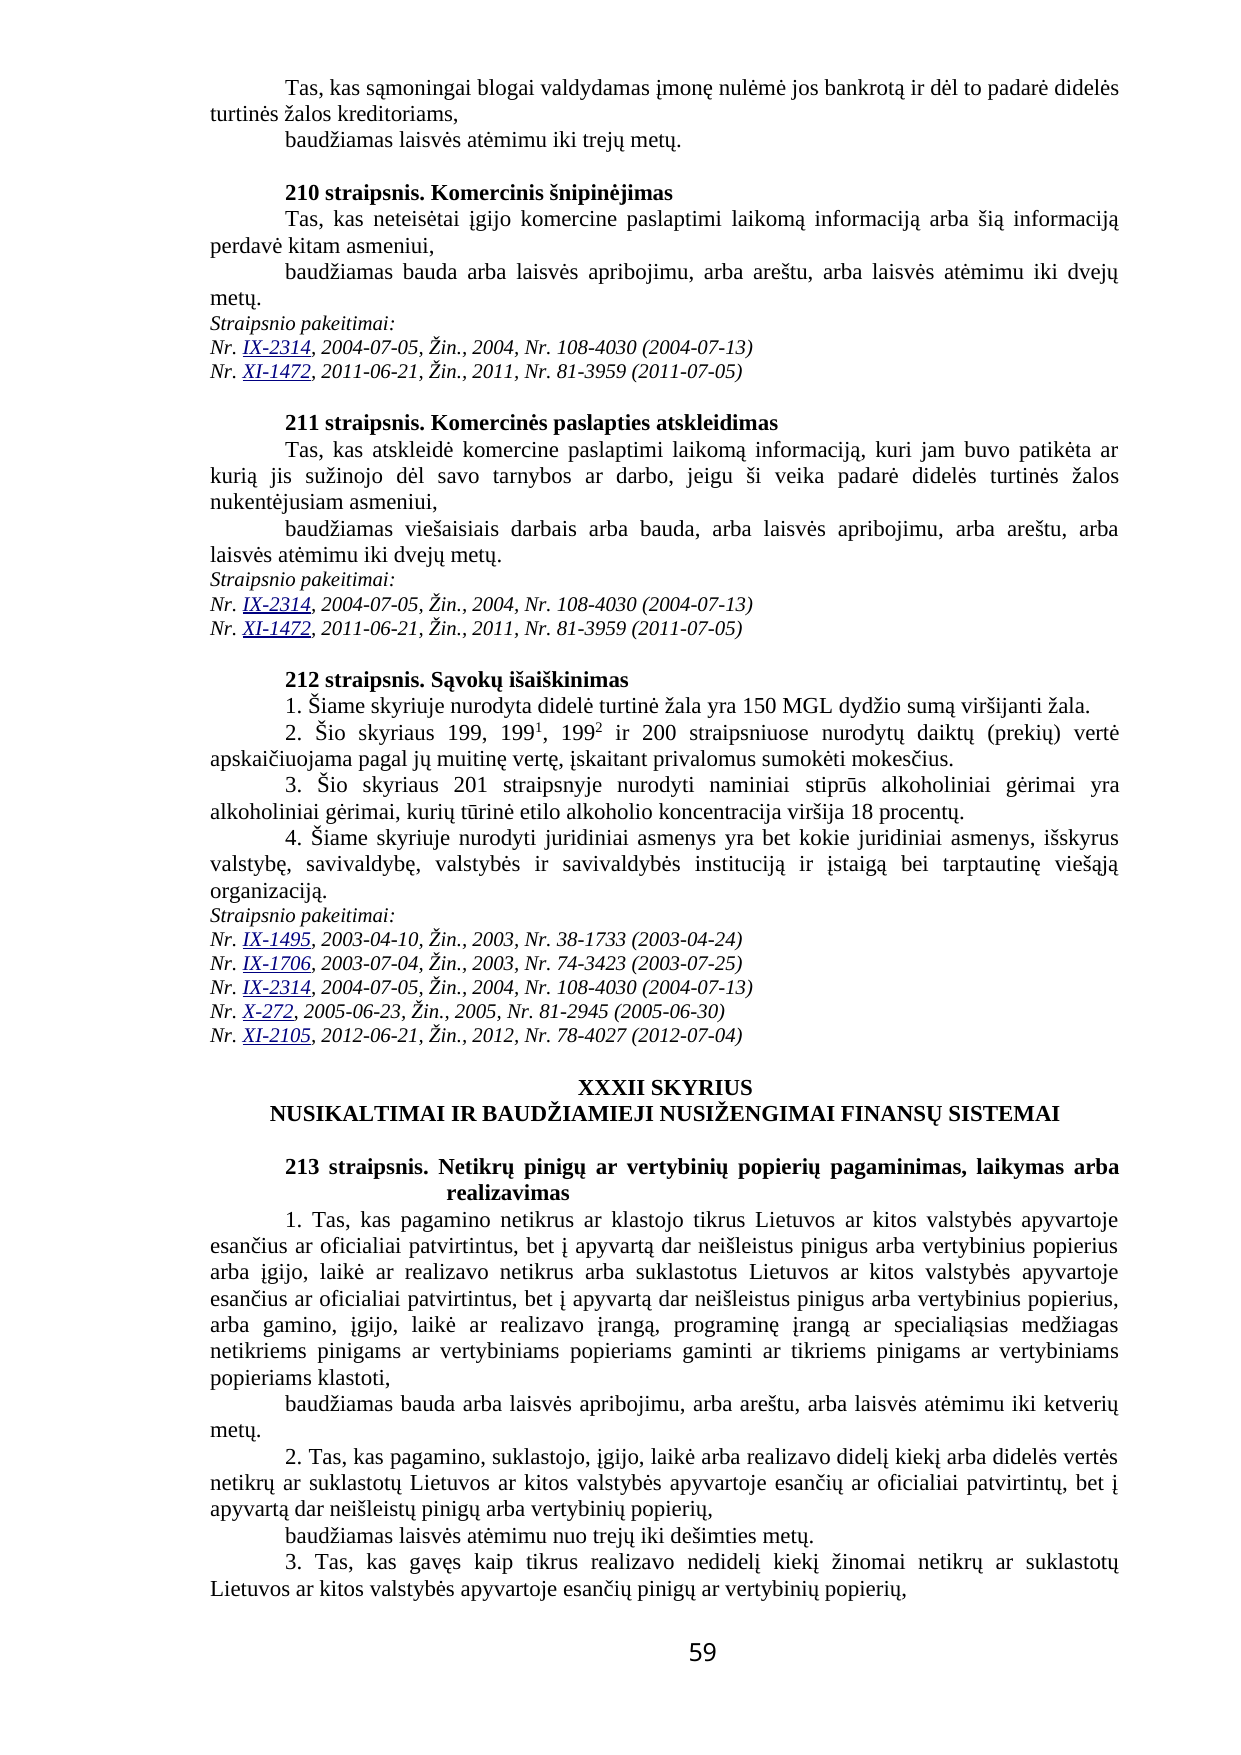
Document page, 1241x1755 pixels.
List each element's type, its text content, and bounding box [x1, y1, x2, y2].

text baudžiamas laisvės atėmimu nuo trejų iki dešimties metų. [210, 1522, 1120, 1548]
text Nr. IX-1706, 2003-07-04, Žin., 2003, Nr. 74-3423 (2003-07-25) [210, 951, 1120, 975]
text Nr. IX-2314, 2004-07-05, Žin., 2004, Nr. 108-4030 (2004-07-13) [210, 591, 1120, 616]
text Nr. IX-2314, 2004-07-05, Žin., 2004, Nr. 108-4030 (2004-07-13) [210, 335, 1120, 359]
text baudžiamas viešaisiais darbais arba bauda, arba laisvės apribojimu, arba areštu, arba laisvės atėmimu iki dvejų metų. [210, 515, 1120, 567]
text baudžiamas laisvės atėmimu iki trejų metų. [210, 126, 1120, 153]
text Nr. XI-1472, 2011-06-21, Žin., 2011, Nr. 81-3959 (2011-07-05) [210, 616, 1120, 639]
text 211 straipsnis. Komercinės paslapties atskleidimas [210, 409, 1120, 436]
text Straipsnio pakeitimai: [210, 903, 1120, 927]
text Nr. IX-1495, 2003-04-10, Žin., 2003, Nr. 38-1733 (2003-04-24) [210, 927, 1120, 951]
text 4. Šiame skyriuje nurodyti juridiniai asmenys yra bet kokie juridiniai asmenys, išskyrus valstybę, savivaldybę, valstybės ir savivaldybės instituciją ir įstaigą bei tarptautinę viešąją organizaciją. [210, 824, 1120, 903]
text 3. Šio skyriaus 201 straipsnyje nurodyti naminiai stiprūs alkoholiniai gėrimai yra alkoholiniai gėrimai, kurių tūrinė etilo alkoholio koncentracija viršija 18 procentų. [210, 771, 1120, 824]
text Tas, kas neteisėtai įgijo komercine paslaptimi laikomą informaciją arba šią informaciją perdavė kitam asmeniui, [210, 205, 1120, 258]
text Tas, kas sąmoningai blogai valdydamas įmonę nulėmė jos bankrotą ir dėl to padarė didelės turtinės žalos kreditoriams, [210, 73, 1120, 126]
text baudžiamas bauda arba laisvės apribojimu, arba areštu, arba laisvės atėmimu iki ketverių metų. [210, 1390, 1120, 1443]
text 1. Tas, kas pagamino netikrus ar klastojo tikrus Lietuvos ar kitos valstybės apyvartoje esančius ar oficialiai patvirtintus, bet į apyvartą dar neišleistus pinigus arba vertybinius popierius arba įgijo, laikė ar realizavo netikrus arba suklastotus Lietuvos ar kitos valstybės apyvartoje esančius ar oficialiai patvirtintus, bet į apyvartą dar neišleistus pinigus arba vertybinius popierius, arba gamino, įgijo, laikė ar realizavo įrangą, programinę įrangą ar specialiąsias medžiagas netikriems pinigams ar vertybiniams popieriams gaminti ar tikriems pinigams ar vertybiniams popieriams klastoti, [210, 1206, 1120, 1390]
text Straipsnio pakeitimai: [210, 567, 1120, 591]
text baudžiamas bauda arba laisvės apribojimu, arba areštu, arba laisvės atėmimu iki dvejų metų. [210, 258, 1120, 311]
text 212 straipsnis. Sąvokų išaiškinimas [210, 666, 1120, 692]
text 210 straipsnis. Komercinis šnipinėjimas [210, 179, 1120, 205]
text Nr. X-272, 2005-06-23, Žin., 2005, Nr. 81-2945 (2005-06-30) [210, 999, 1120, 1023]
text 2. Tas, kas pagamino, suklastojo, įgijo, laikė arba realizavo didelį kiekį arba didelės vertės netikrų ar suklastotų Lietuvos ar kitos valstybės apyvartoje esančių ar oficialiai patvirtintų, bet į apyvartą dar neišleistų pinigų arba vertybinių popierių, [210, 1443, 1120, 1522]
text 2. Šio skyriaus 199, 1991, 1992 ir 200 straipsniuose nurodytų daiktų (prekių) vertė apskaičiuojama pagal jų muitinę vertę, įskaitant privalomus sumokėti mokesčius. [210, 719, 1120, 771]
text Straipsnio pakeitimai: [210, 311, 1120, 335]
text XXXII SKYRIUS [210, 1074, 1120, 1100]
text Nr. XI-2105, 2012-06-21, Žin., 2012, Nr. 78-4027 (2012-07-04) [210, 1023, 1120, 1047]
text 3. Tas, kas gavęs kaip tikrus realizavo nedidelį kiekį žinomai netikrų ar suklastotų Lietuvos ar kitos valstybės apyvartoje esančių pinigų ar vertybinių popierių, [210, 1548, 1120, 1601]
text Nr. XI-1472, 2011-06-21, Žin., 2011, Nr. 81-3959 (2011-07-05) [210, 359, 1120, 383]
text Nr. IX-2314, 2004-07-05, Žin., 2004, Nr. 108-4030 (2004-07-13) [210, 975, 1120, 999]
text Tas, kas atskleidė komercine paslaptimi laikomą informaciją, kuri jam buvo patikėta ar kurią jis sužinojo dėl savo tarnybos ar darbo, jeigu ši veika padarė didelės turtinės žalos nukentėjusiam asmeniui, [210, 436, 1120, 515]
text NUSIKALTIMAI IR BAUDŽIAMIEJI NUSIŽENGIMAI FINANSŲ SISTEMAI [210, 1100, 1120, 1127]
text 213 straipsnis. Netikrų pinigų ar vertybinių popierių pagaminimas, laikymas arba realizavimas [285, 1153, 1120, 1206]
text 1. Šiame skyriuje nurodyta didelė turtinė žala yra 150 MGL dydžio sumą viršijanti žala. [210, 692, 1120, 719]
